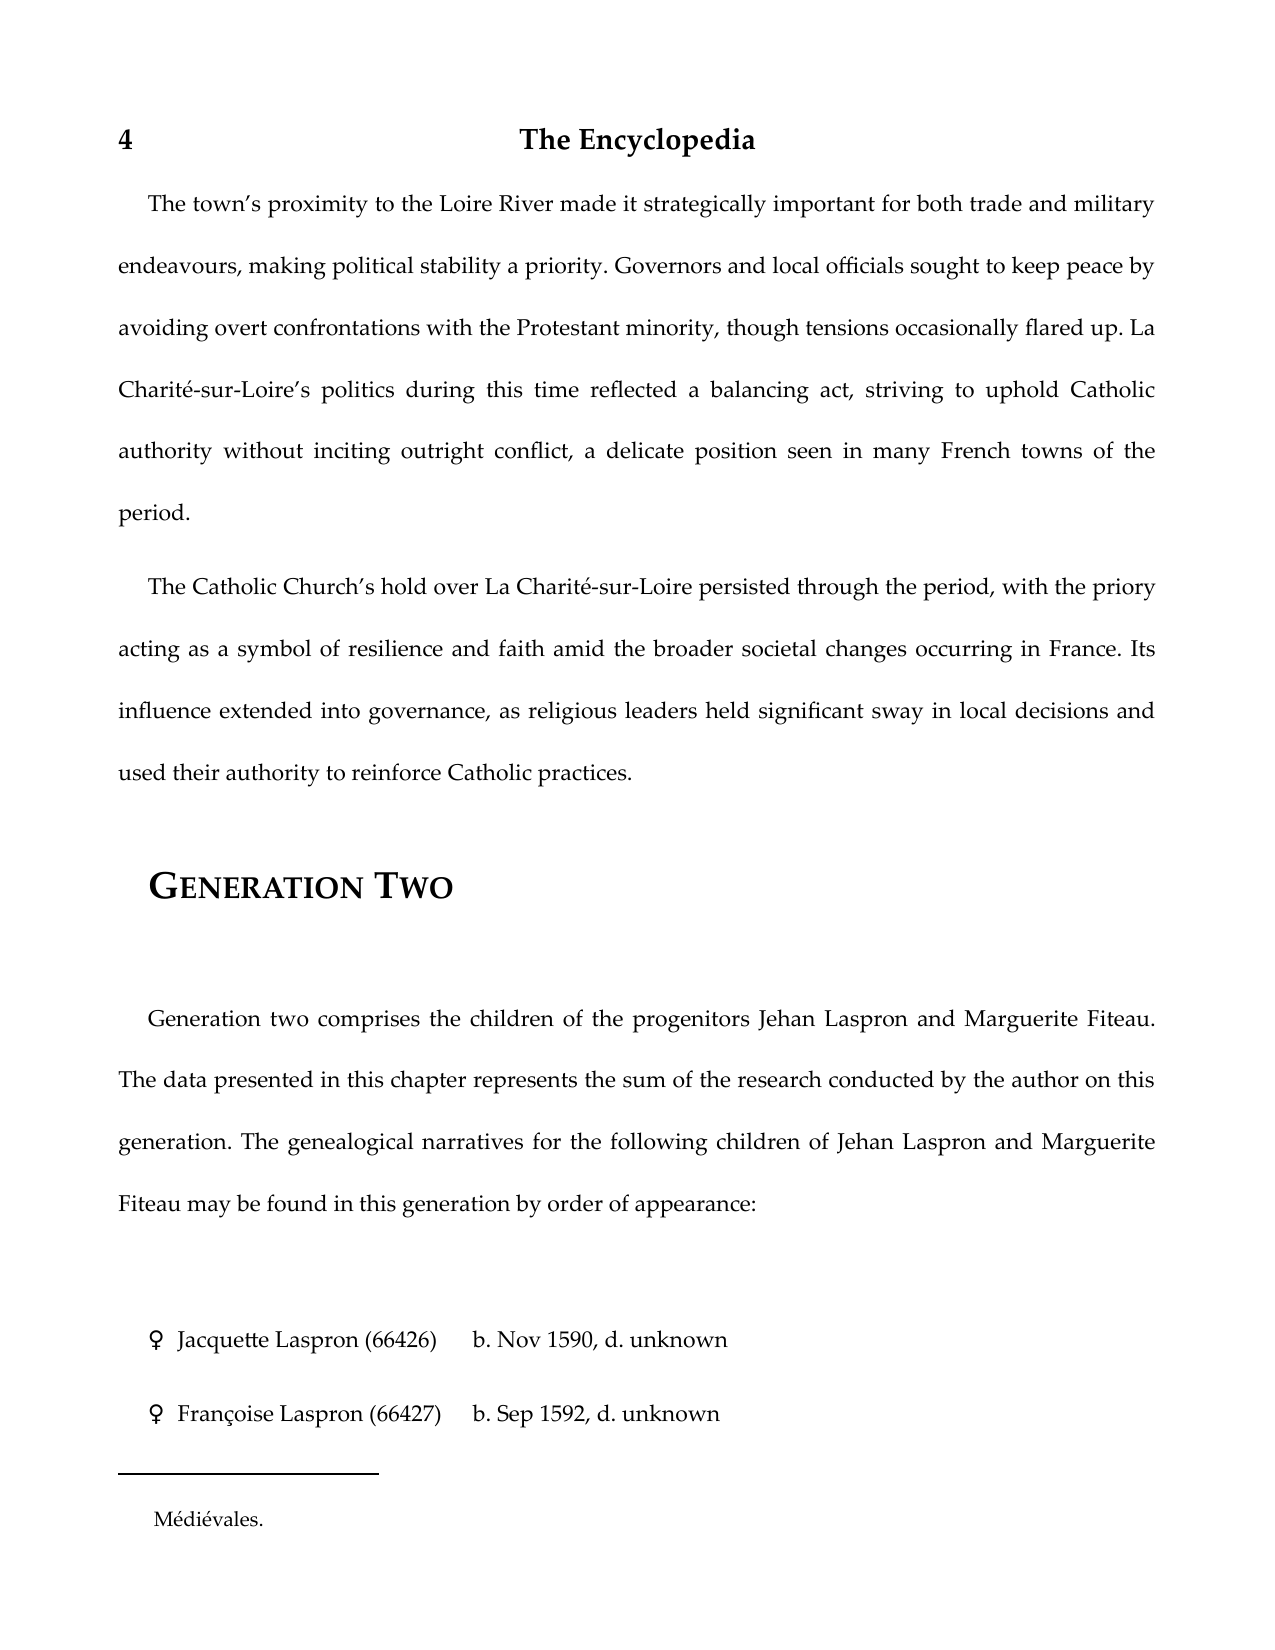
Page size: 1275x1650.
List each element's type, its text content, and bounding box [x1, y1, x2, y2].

text Médiévales. [118, 1504, 1157, 1532]
list Françoise Laspron (66427) b. Sep 1592, d. unknown [148, 1397, 1157, 1427]
list Jacquette Laspron (66426) b. Nov 1590, d. unknown [148, 1323, 1157, 1354]
text The Catholic Church’s hold over La Charité-sur-Loire persisted through the period, with the priory acting as a symbol of resilience and faith amid the broader societal changes occurring in France. Its influence extended into governance, as religious leaders held significant sway in local decisions and used their authority to reinforce Catholic practices. [118, 570, 1157, 787]
text Generation two comprises the children of the progenitors Jehan Laspron and Marguerite Fiteau. The data presented in this chapter represents the sum of the research conducted by the author on this generation. The genealogical narratives for the following children of Jehan Laspron and Marguerite Fiteau may be found in this generation by order of appearance: [118, 1002, 1157, 1218]
text The town’s proximity to the Loire River made it strategically important for both trade and military endeavours, making political stability a priority. Governors and local officials sought to keep peace by avoiding overt confrontations with the Protestant minority, though tensions occasionally flared up. La Charité-sur-Loire’s politics during this time reflected a balancing act, striving to uphold Catholic authority without inciting outright conflict, a delicate position seen in many French towns of the period. [118, 187, 1157, 527]
subtitle Generation Two [148, 859, 1157, 909]
